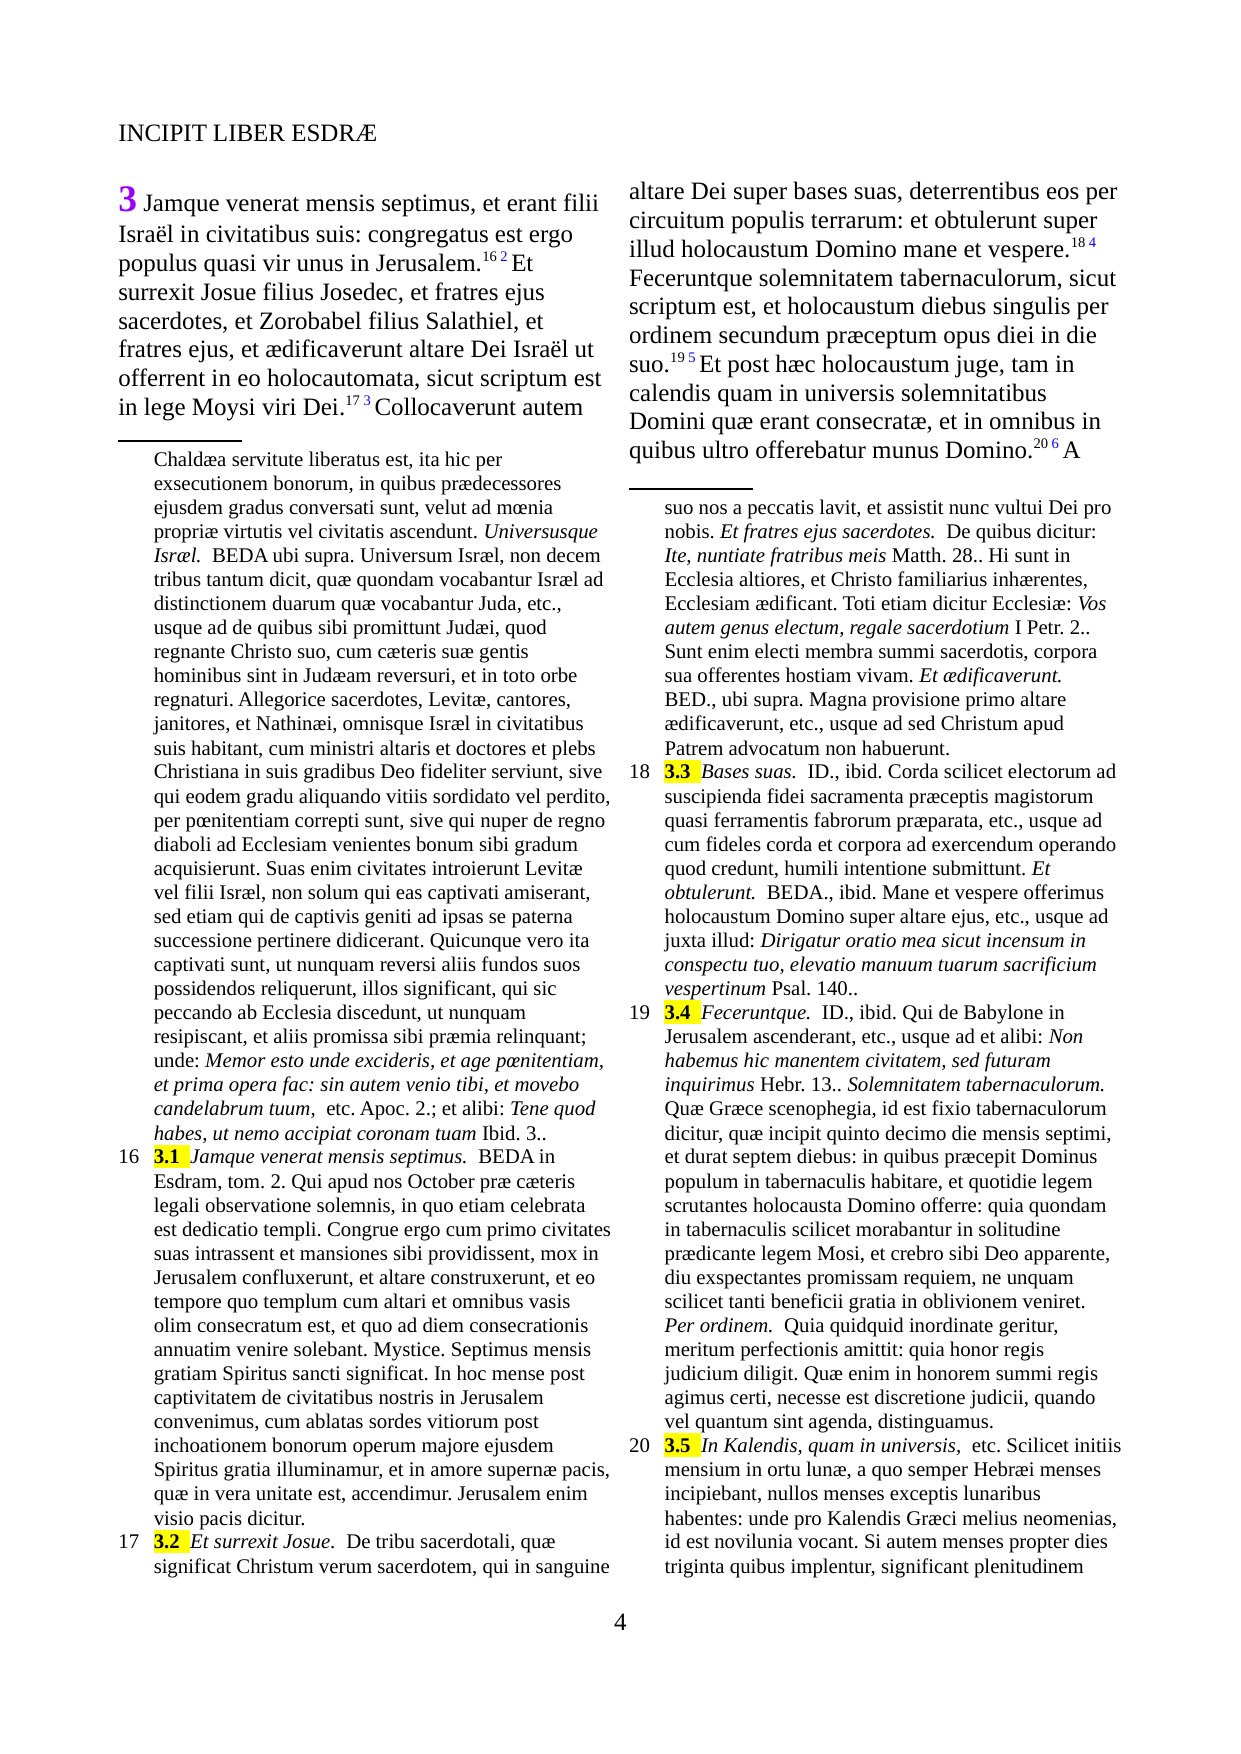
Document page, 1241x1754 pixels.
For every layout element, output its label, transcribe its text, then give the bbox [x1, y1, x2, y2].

text Chaldæa servitute liberatus est, ita hic per exsecutionem bonorum, in quibus prædecessores ejusdem gradus conversati sunt, velut ad mœnia propriæ virtutis vel civitatis ascendunt. Universusque Isræl. BEDA ubi supra. Universum Isræl, non decem tribus tantum dicit, quæ quondam vocabantur Isræl ad distinctionem duarum quæ vocabantur Juda, etc., usque ad de quibus sibi promittunt Judæi, quod regnante Christo suo, cum cæteris suæ gentis hominibus sint in Judæam reversuri, et in toto orbe regnaturi. Allegorice sacerdotes, Levitæ, cantores, janitores, et Nathinæi, omnisque Isræl in civitatibus suis habitant, cum ministri altaris et doctores et plebs Christiana in suis gradibus Deo fideliter serviunt, sive qui eodem gradu aliquando vitiis sordidato vel perdito, per pœnitentiam correpti sunt, sive qui nuper de regno diaboli ad Ecclesiam venientes bonum sibi gradum acquisierunt. Suas enim civitates introierunt Levitæ vel filii Isræl, non solum qui eas captivati amiserant, sed etiam qui de captivis geniti ad ipsas se paterna successione pertinere didicerant. Quicunque vero ita captivati sunt, ut nunquam reversi aliis fundos suos possidendos reliquerunt, illos significant, qui sic peccando ab Ecclesia discedunt, ut nunquam resipiscant, et aliis promissa sibi præmia relinquant; unde: Memor esto unde excideris, et age pœnitentiam, et prima opera fac: sin autem venio tibi, et movebo candelabrum tuum, etc. Apoc. 2.; et alibi: Tene quod habes, ut nemo accipiat coronam tuam Ibid. 3.. [118, 447, 611, 1144]
text 3.1 Jamque venerat mensis septimus. BEDA in Esdram, tom. 2. Qui apud nos October præ cæteris legali observatione solemnis, in quo etiam celebrata est dedicatio templi. Congrue ergo cum primo civitates suas intrassent et mansiones sibi providissent, mox in Jerusalem confluxerunt, et altare construxerunt, et eo tempore quo templum cum altari et omnibus vasis olim consecratum est, et quo ad diem consecrationis annuatim venire solebant. Mystice. Septimus mensis gratiam Spiritus sancti significat. In hoc mense post captivitatem de civitatibus nostris in Jerusalem convenimus, cum ablatas sordes vitiorum post inchoationem bonorum operum majore ejusdem Spiritus gratia illuminamur, et in amore supernæ pacis, quæ in vera unitate est, accendimur. Jerusalem enim visio pacis dicitur. [118, 1144, 611, 1529]
text 3 Jamque venerat mensis septimus, et erant filii Israël in civitatibus suis: congregatus est ergo populus quasi vir unus in Jerusalem. 2 Et surrexit Josue filius Josedec, et fratres ejus sacerdotes, et Zorobabel filius Salathiel, et fratres ejus, et ædificaverunt altare Dei Israël ut offerrent in eo holocautomata, sicut scriptum est in lege Moysi viri Dei. 3 Collocaverunt autem altare Dei super bases suas, deterrentibus eos per circuitum populis terrarum: et obtulerunt super illud holocaustum Domino mane et vespere. 4 Feceruntque solemnitatem tabernaculorum, sicut scriptum est, et holocaustum diebus singulis per ordinem secundum præceptum opus diei in die suo. 5 Et post hæc holocaustum juge, tam in calendis quam in universis solemnitatibus Domini quæ erant consecratæ, et in omnibus in quibus ultro offerebatur munus Domino. 6 A primo die mensis septimi cœperunt offerre holocaustum Domino: porro templum Dei nondum fundatum erat. 7 Dederunt autem pecunias latomis et cæmentariis: cibum quoque, et potum, et oleum Sidoniis Tyriisque, ut deferrent ligna cedrina de Libano ad mare Joppe, juxta quod præceperat Cyrus rex Persarum eis. 8 Anno autem secundo adventus eorum ad templum Dei in Jerusalem, mense secundo, cœperunt Zorobabel filius Salathiel, et Josue filius Josedec, et reliqui de fratribus eorum sacerdotes, et Levitæ, et omnes qui venerant de captivitate in Jerusalem, et constituerunt Levitas a viginti annis et supra, ut urgerent opus Domini. 9 Stetitque Josue et filii ejus et fratres ejus, Cedmihel et filii ejus, et filii Juda, quasi vir unus, ut instarent super eos qui faciebant opus in templo Dei: filii Henadad, et filii eorum, et fratres eorum Levitæ. 10 Fundato igitur a cæmentariis templo Domini, steterunt sacerdotes in ornatu suo cum tubis, et Levitæ filii Asaph in cymbalis, ut laudarent Deum per manus David regis Israël. 11 Et concinebant in hymnis, et confessione Domino: Quoniam bonus, quoniam in æternum misericordia ejus super Israël. Omnis quoque populus vociferabatur clamore magno in laudando Dominum, eo quod fundatum esset templum Domini. 12 Plurimi etiam de sacerdotibus et Levitis, et principes patrum, et seniores, qui viderant templum prius cum fundatum esset, et hoc templum, in oculis eorum, flebant voce magna: et multi vociferantes in lætitia, elevabant vocem. 13 Nec poterat quisquam agnoscere vocem clamoris lætantium, et vocem fletus populi: commistim enim populus vociferabatur clamore magno, et vox audiebatur procul. [118, 176, 611, 421]
text 3.3 Bases suas. ID., ibid. Corda scilicet electorum ad suscipienda fidei sacramenta præceptis magistorum quasi ferramentis fabrorum præparata, etc., usque ad cum fideles corda et corpora ad exercendum operando quod credunt, humili intentione submittunt. Et obtulerunt. BEDA., ibid. Mane et vespere offerimus holocaustum Domino super altare ejus, etc., usque ad juxta illud: Dirigatur oratio mea sicut incensum in conspectu tuo, elevatio manuum tuarum sacrificium vespertinum Psal. 140.. [629, 759, 1122, 1000]
text suo nos a peccatis lavit, et assistit nunc vultui Dei pro nobis. Et fratres ejus sacerdotes. De quibus dicitur: Ite, nuntiate fratribus meis Matth. 28.. Hi sunt in Ecclesia altiores, et Christo familiarius inhærentes, Ecclesiam ædificant. Toti etiam dicitur Ecclesiæ: Vos autem genus electum, regale sacerdotium I Petr. 2.. Sunt enim electi membra summi sacerdotis, corpora sua offerentes hostiam vivam. Et ædificaverunt. BED., ubi supra. Magna provisione primo altare ædificaverunt, etc., usque ad sed Christum apud Patrem advocatum non habuerunt. [629, 495, 1122, 759]
text 3.2 Et surrexit Josue. De tribu sacerdotali, quæ significat Christum verum sacerdotem, qui in sanguine [118, 1529, 611, 1578]
text 3 Jamque venerat mensis septimus, et erant filii Israël in civitatibus suis: congregatus est ergo populus quasi vir unus in Jerusalem. 2 Et surrexit Josue filius Josedec, et fratres ejus sacerdotes, et Zorobabel filius Salathiel, et fratres ejus, et ædificaverunt altare Dei Israël ut offerrent in eo holocautomata, sicut scriptum est in lege Moysi viri Dei. 3 Collocaverunt autem altare Dei super bases suas, deterrentibus eos per circuitum populis terrarum: et obtulerunt super illud holocaustum Domino mane et vespere. 4 Feceruntque solemnitatem tabernaculorum, sicut scriptum est, et holocaustum diebus singulis per ordinem secundum præceptum opus diei in die suo. 5 Et post hæc holocaustum juge, tam in calendis quam in universis solemnitatibus Domini quæ erant consecratæ, et in omnibus in quibus ultro offerebatur munus Domino. 6 A primo die mensis septimi cœperunt offerre holocaustum Domino: porro templum Dei nondum fundatum erat. 7 Dederunt autem pecunias latomis et cæmentariis: cibum quoque, et potum, et oleum Sidoniis Tyriisque, ut deferrent ligna cedrina de Libano ad mare Joppe, juxta quod præceperat Cyrus rex Persarum eis. 8 Anno autem secundo adventus eorum ad templum Dei in Jerusalem, mense secundo, cœperunt Zorobabel filius Salathiel, et Josue filius Josedec, et reliqui de fratribus eorum sacerdotes, et Levitæ, et omnes qui venerant de captivitate in Jerusalem, et constituerunt Levitas a viginti annis et supra, ut urgerent opus Domini. 9 Stetitque Josue et filii ejus et fratres ejus, Cedmihel et filii ejus, et filii Juda, quasi vir unus, ut instarent super eos qui faciebant opus in templo Dei: filii Henadad, et filii eorum, et fratres eorum Levitæ. 10 Fundato igitur a cæmentariis templo Domini, steterunt sacerdotes in ornatu suo cum tubis, et Levitæ filii Asaph in cymbalis, ut laudarent Deum per manus David regis Israël. 11 Et concinebant in hymnis, et confessione Domino: Quoniam bonus, quoniam in æternum misericordia ejus super Israël. Omnis quoque populus vociferabatur clamore magno in laudando Dominum, eo quod fundatum esset templum Domini. 12 Plurimi etiam de sacerdotibus et Levitis, et principes patrum, et seniores, qui viderant templum prius cum fundatum esset, et hoc templum, in oculis eorum, flebant voce magna: et multi vociferantes in lætitia, elevabant vocem. 13 Nec poterat quisquam agnoscere vocem clamoris lætantium, et vocem fletus populi: commistim enim populus vociferabatur clamore magno, et vox audiebatur procul. [629, 176, 1122, 464]
text 3.5 In Kalendis, quam in universis, etc. Scilicet initiis mensium in ortu lunæ, a quo semper Hebræi menses incipiebant, nullos menses exceptis lunaribus habentes: unde pro Kalendis Græci melius neomenias, id est novilunia vocant. Si autem menses propter dies triginta quibus implentur, significant plenitudinem [629, 1433, 1122, 1578]
text 3.4 Feceruntque. ID., ibid. Qui de Babylone in Jerusalem ascenderant, etc., usque ad et alibi: Non habemus hic manentem civitatem, sed futuram inquirimus Hebr. 13.. Solemnitatem tabernaculorum. Quæ Græce scenophegia, id est fixio tabernaculorum dicitur, quæ incipit quinto decimo die mensis septimi, et durat septem diebus: in quibus præcepit Dominus populum in tabernaculis habitare, et quotidie legem scrutantes holocausta Domino offerre: quia quondam in tabernaculis scilicet morabantur in solitudine prædicante legem Mosi, et crebro sibi Deo apparente, diu exspectantes promissam requiem, ne unquam scilicet tanti beneficii gratia in oblivionem veniret. Per ordinem. Quia quidquid inordinate geritur, meritum perfectionis amittit: quia honor regis judicium diligit. Quæ enim in honorem summi regis agimus certi, necesse est discretione judicii, quando vel quantum sint agenda, distinguamus. [629, 1000, 1122, 1433]
